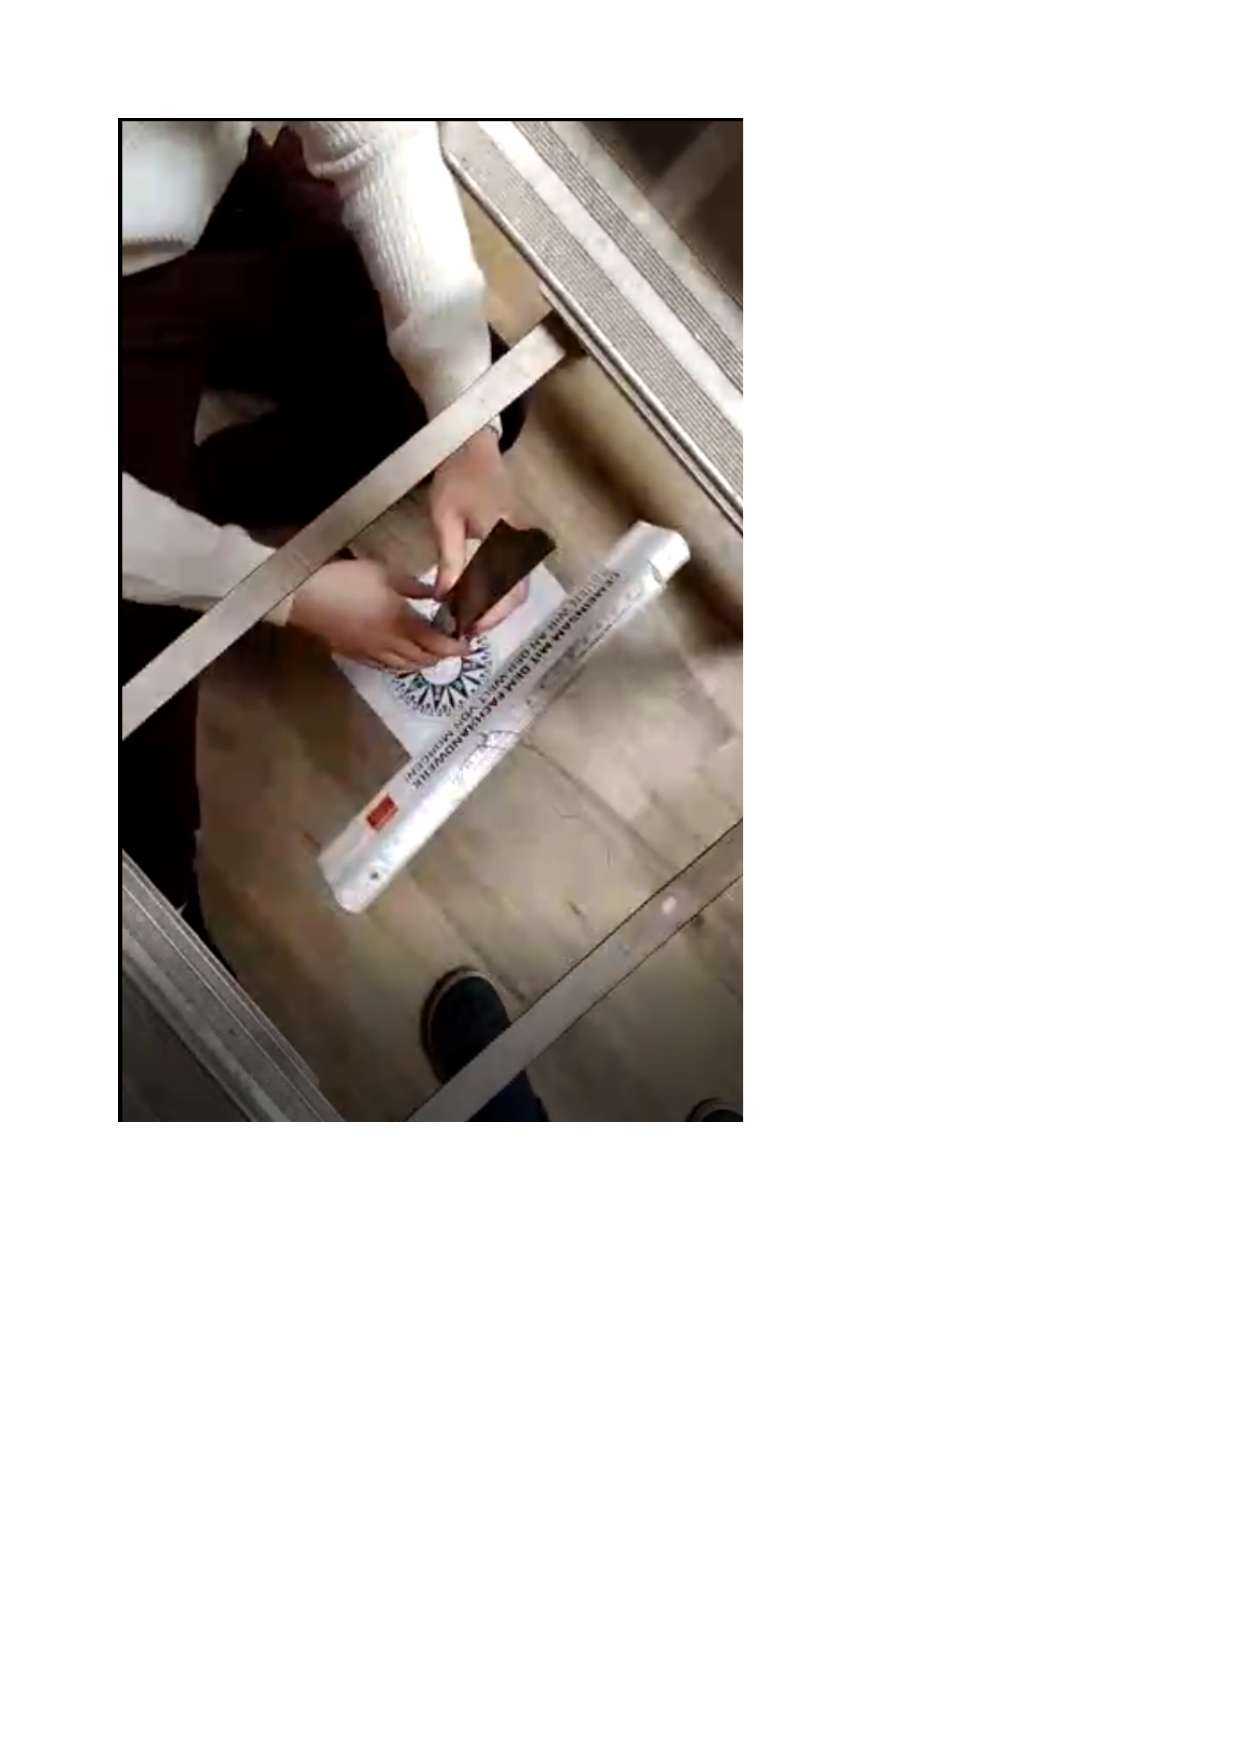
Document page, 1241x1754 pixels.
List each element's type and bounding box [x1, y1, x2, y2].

picture [118, 118, 744, 1122]
